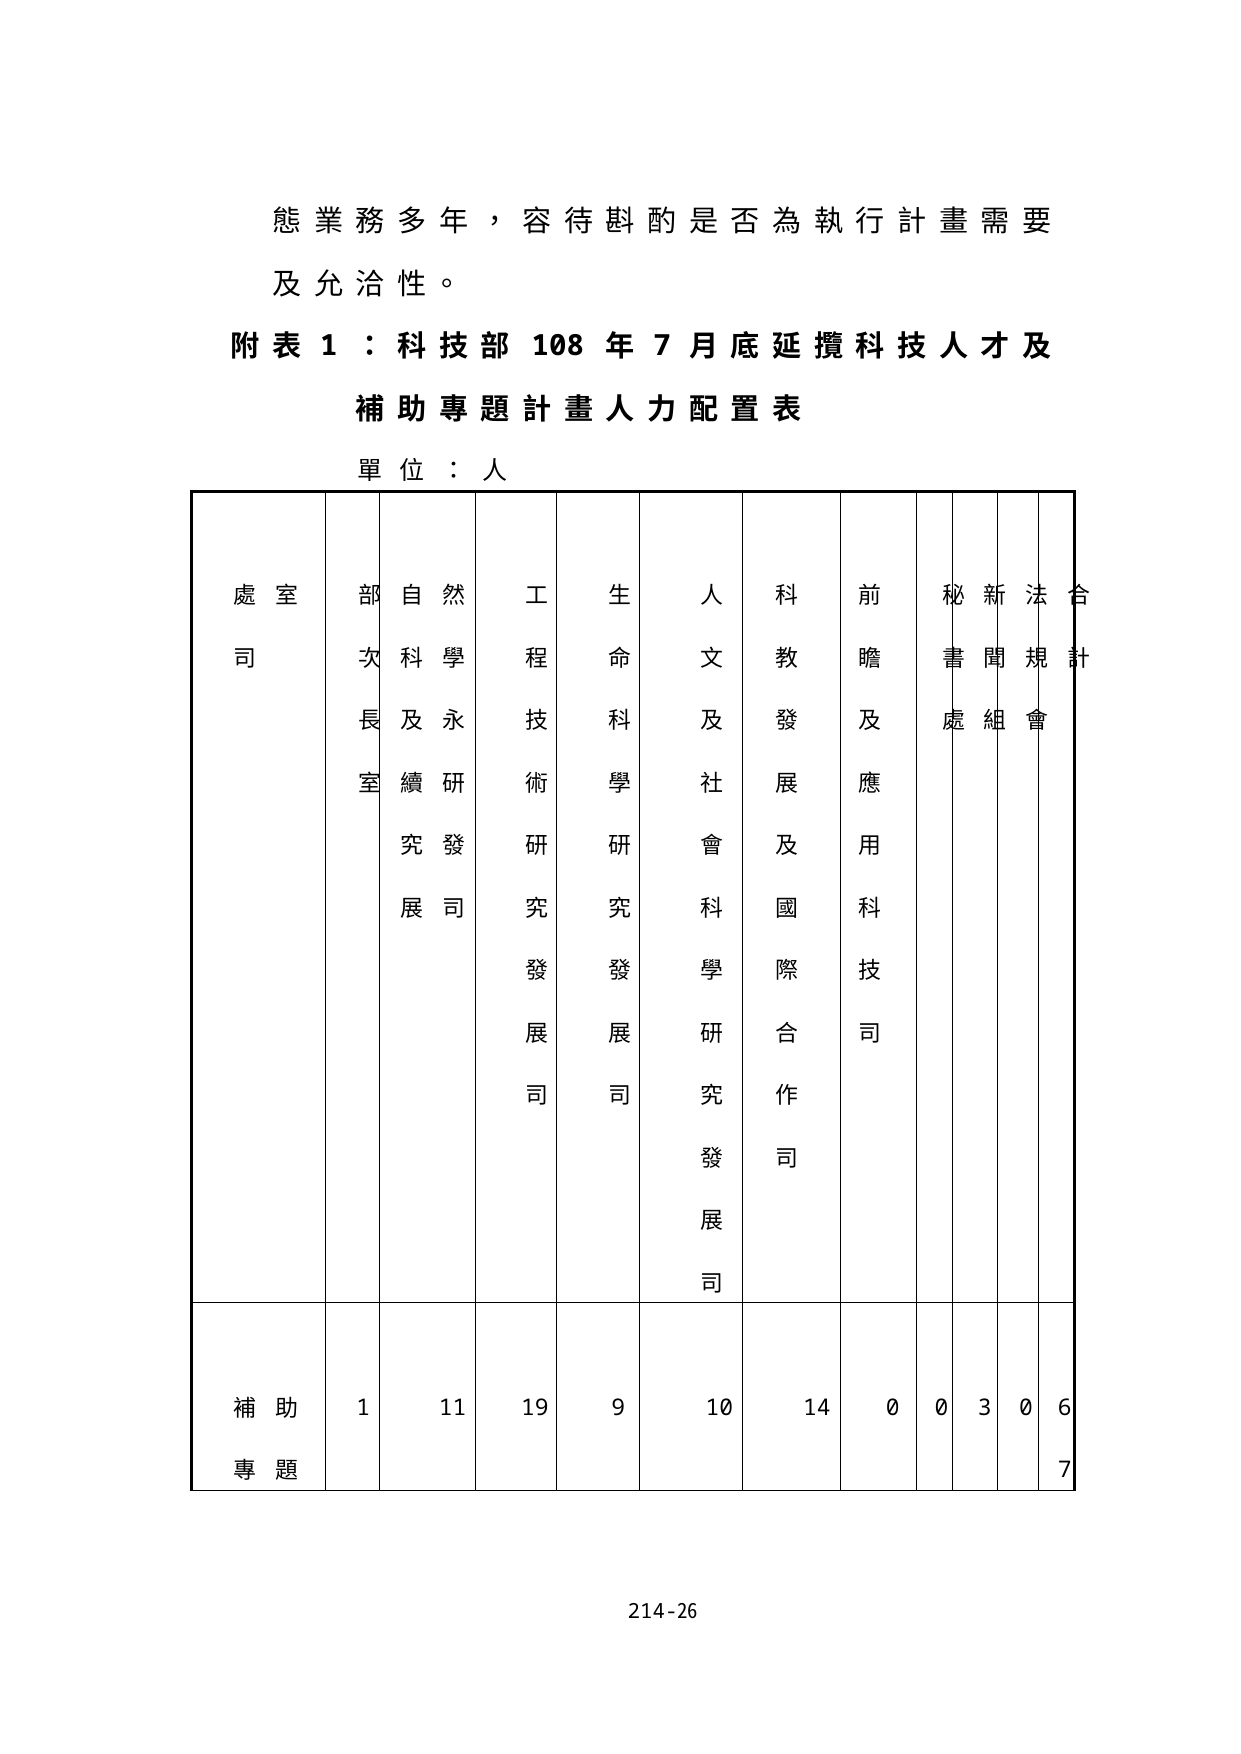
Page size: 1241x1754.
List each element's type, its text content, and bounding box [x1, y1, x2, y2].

table_cell 補助專題 [193, 1303, 325, 1490]
table_cell 11 [380, 1303, 475, 1490]
table_header 前瞻及應用科技司 [841, 493, 916, 1302]
table_header 秘書處 [946, 714, 952, 724]
table_header 生命科學研究發展司 [557, 493, 639, 1302]
table_cell 3 [953, 1303, 997, 1490]
table_header 秘書處 [917, 493, 952, 1302]
table_cell 14 [743, 1303, 840, 1490]
table_cell 9 [557, 1303, 639, 1490]
table_cell 1 [326, 1303, 379, 1490]
table_header 工程技術研究發展司 [476, 493, 556, 1302]
text 附表1：科技部108年7月底延攬科技人才及補助專題計畫人力配置表 單位：人 [190, 302, 1058, 490]
table_cell 0 [917, 1303, 952, 1490]
table_cell 10 [640, 1303, 742, 1490]
table_header 處室司 [193, 493, 325, 1302]
table_header 新聞組 [953, 493, 997, 1302]
table_cell 0 [841, 1303, 916, 1490]
table_cell 19 [476, 1303, 556, 1490]
table_header 部次長室 [326, 493, 379, 1302]
table_header 科教發展及國際合作司 [743, 493, 840, 1302]
table_header 法規會 [998, 493, 1038, 1302]
table_cell 0 [998, 1303, 1038, 1490]
table_header 自然科學及永續研究發展司 [380, 493, 475, 1302]
table_header 合計 [1039, 493, 1073, 1302]
text 態業務多年，容待斟酌是否為執行計畫需要及允洽性。 [242, 177, 1058, 302]
table_header 人文及社會科學研究發展司 [640, 493, 742, 1302]
table_cell 67 [1039, 1303, 1073, 1490]
